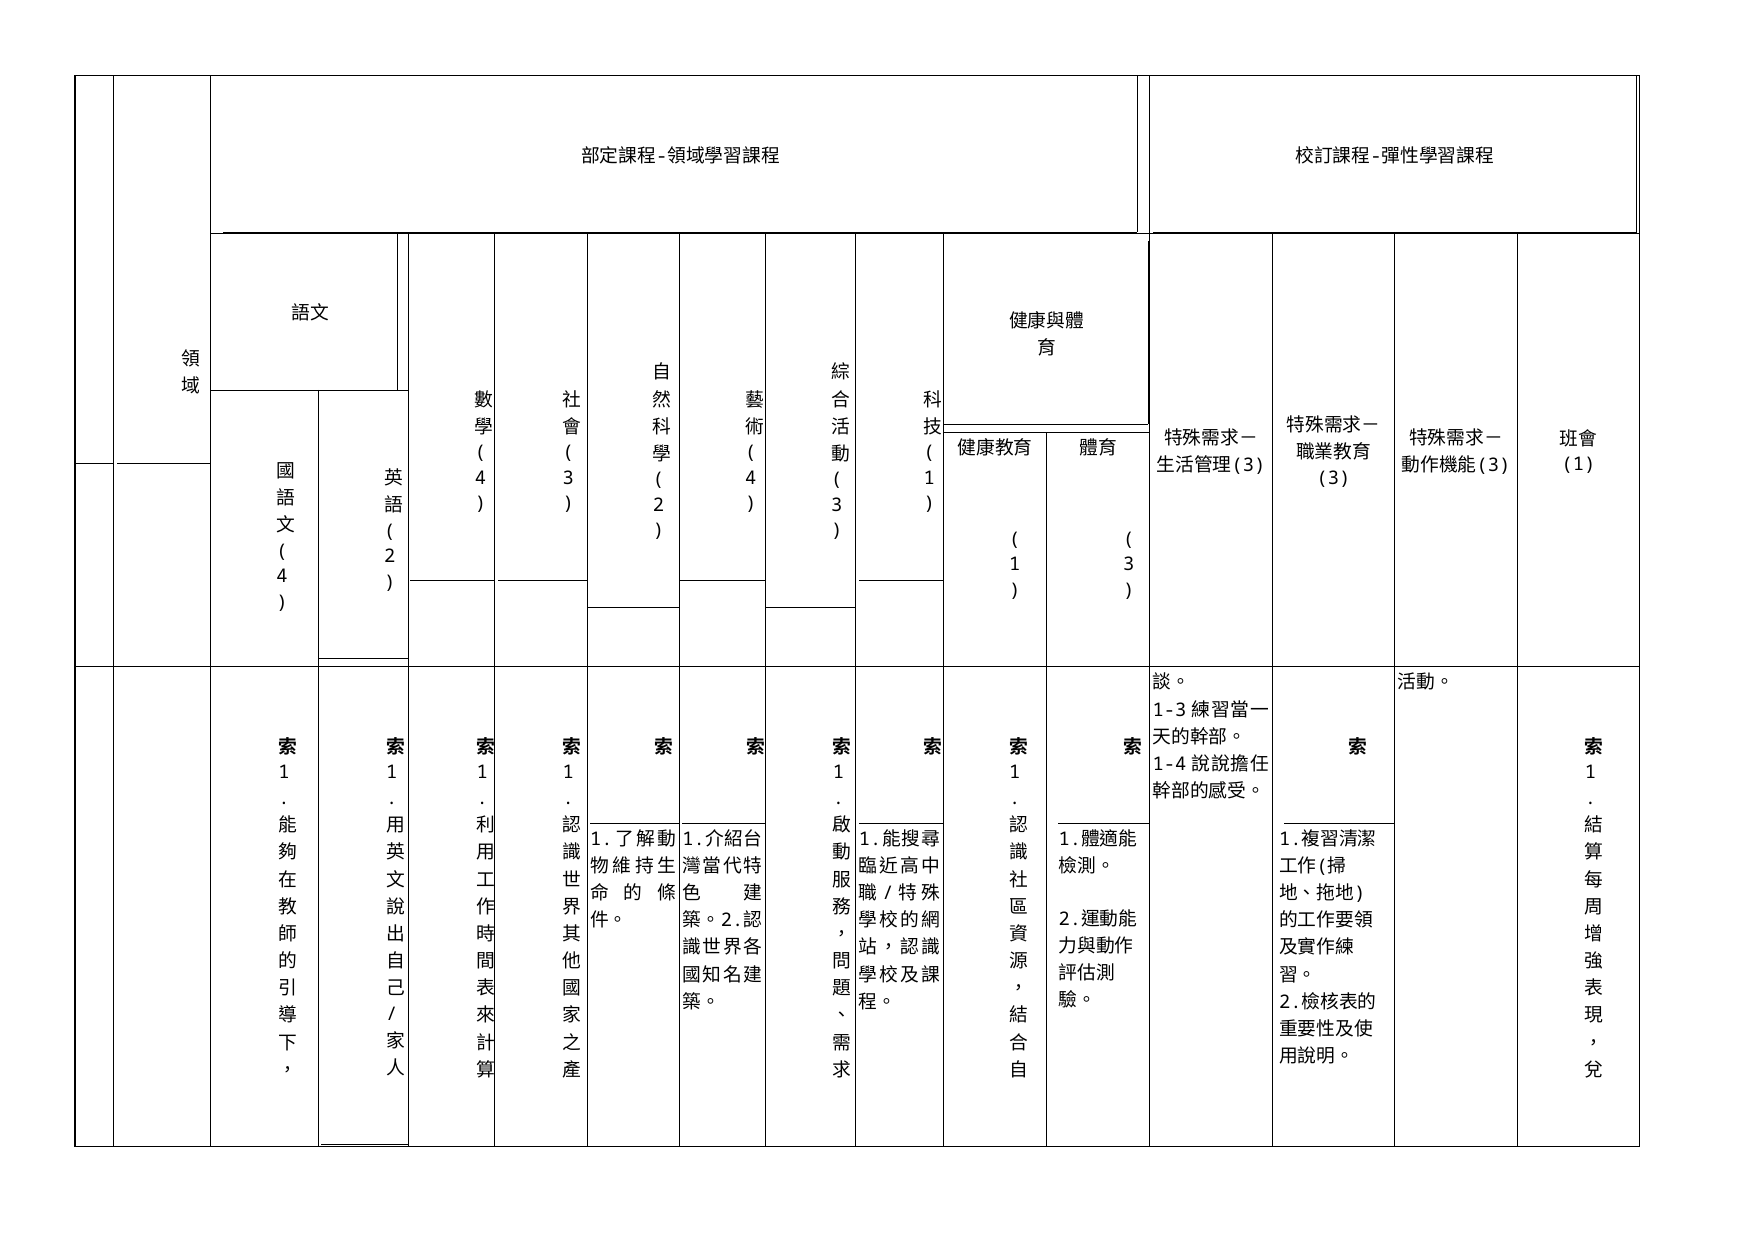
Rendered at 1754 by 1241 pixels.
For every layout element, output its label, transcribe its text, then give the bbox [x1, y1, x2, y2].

table_cell 索 1.複習清潔工作(掃地、拖地)的工作要領及實作練習。 2.檢核表的重要性及使用說明。 [1273, 667, 1394, 1146]
table_cell 生涯探索 1.利用工作時間表來計算兩個時刻間的時間量。 2.教導學生進行分、時、日的換算。 3.透過介紹職種來判斷工時是否符合自身的需求與條件限制。 [409, 667, 494, 1146]
table_cell 特殊需求－ 動作機能(3) [1395, 234, 1517, 666]
table_cell 索 1.用英文說出自己/家人 [319, 667, 408, 1146]
table_cell 二 [76, 667, 113, 1146]
table_cell [319, 659, 408, 666]
table_cell 索 1.啟動服務，問題、需求 [766, 667, 855, 1146]
table_cell 活動。 [1395, 667, 1517, 1146]
table_header 領域 [114, 76, 210, 666]
table_cell [398, 234, 408, 390]
table_cell [766, 608, 855, 666]
table_header 週 次 [76, 464, 113, 666]
table_cell 索 1.認識社區資源，結合自 [944, 667, 1046, 1146]
table_header 部定課程-領域學習課程 [211, 76, 1137, 232]
table_header [1138, 76, 1149, 232]
table_cell 英語 (2) [319, 391, 408, 658]
table_cell 藝術 (4) [680, 234, 765, 580]
table_cell 索 1.了解動物維持生命的條件。 [588, 667, 679, 1146]
table_cell 索 1.結算每周增強表現，兌 [1518, 667, 1639, 1146]
table_header 週 次 [76, 76, 113, 463]
table_cell 綜合 活動 (3) [766, 234, 855, 607]
table_header 校訂課程-彈性學習課程 [1150, 76, 1636, 232]
table_cell 健康教育 (1) [944, 433, 1046, 666]
table_cell 國語文 (4) [211, 391, 318, 666]
table_cell 索 1.介紹台灣當代特色建築。2.認識世界各國知名建築。 [680, 667, 765, 1146]
table_cell 談。 1-3練習當一天的幹部。 1-4說說擔任幹部的感受。 [1150, 667, 1272, 1146]
table_cell 生涯探索 1.能夠在教師的引導下，說出自己家人的職業與工作內容 2.能夠挑選自己喜愛的數種工作，當作未來努力的目標。 3.能用完整的句子書寫出家人工作與內容。 [211, 667, 318, 1146]
table_cell 索 1.認識世界其他國家之產 [495, 667, 587, 1146]
table_cell 健康與體育 [944, 234, 1149, 432]
table_cell 社會 (3) [495, 234, 587, 666]
table_cell 班會 (1) [1518, 234, 1639, 666]
table_cell 特殊需求－ 生活管理(3) [1150, 234, 1272, 666]
table_cell 語文 [211, 234, 397, 390]
table_cell [680, 581, 765, 666]
table_cell 體育 (3) [1047, 433, 1149, 666]
table_cell [114, 667, 210, 1146]
table_cell 自然 科學 (2) [588, 234, 679, 607]
table_cell 數學 (4) [409, 234, 494, 666]
table_cell 特殊需求－ 職業教育(3) [1273, 234, 1394, 666]
table_cell 索 1.能搜尋臨近高中職/特殊學校的網站，認識學校及課程。 [856, 667, 943, 1146]
table_cell [588, 608, 679, 666]
table_cell 科技 (1) [856, 234, 943, 666]
table_cell 索 1.體適能檢測。 2.運動能力與動作評估測驗。 [1047, 667, 1149, 1146]
